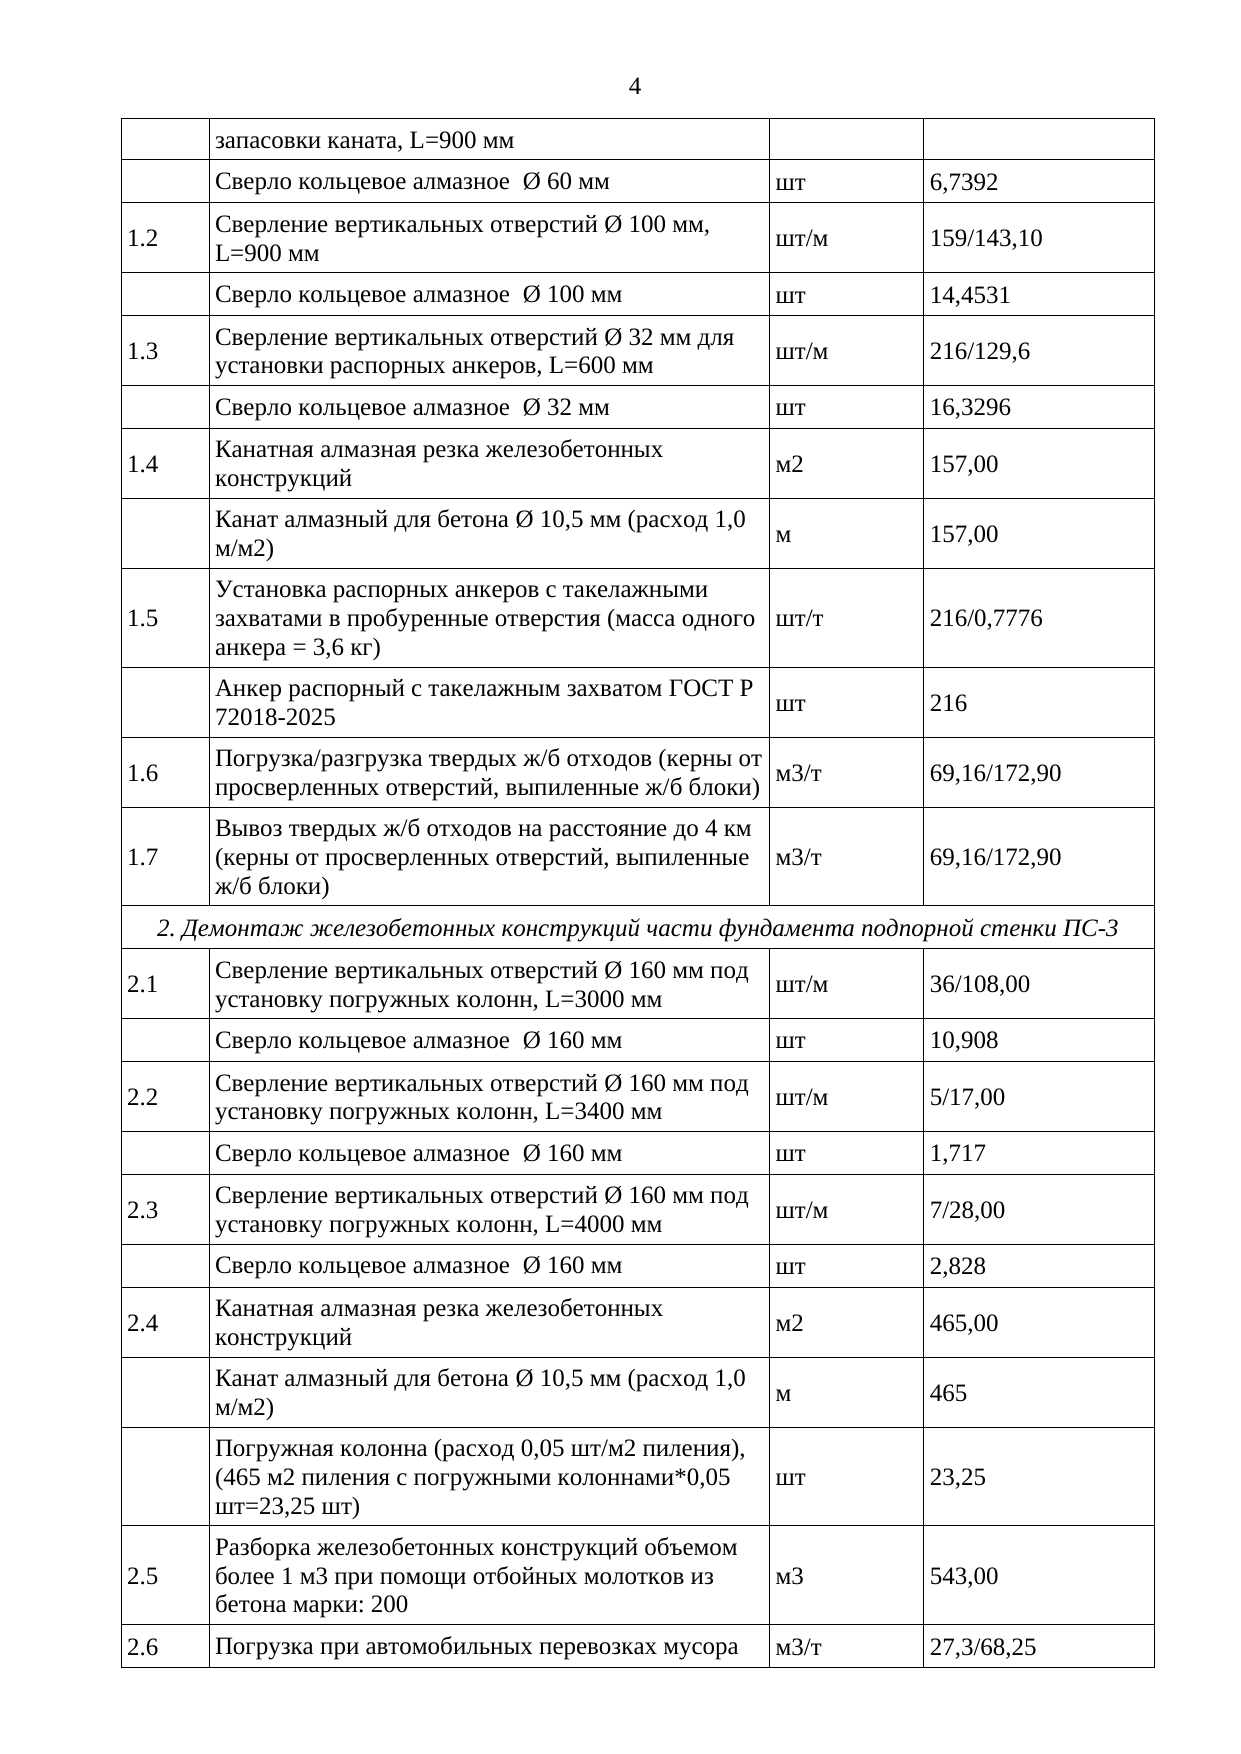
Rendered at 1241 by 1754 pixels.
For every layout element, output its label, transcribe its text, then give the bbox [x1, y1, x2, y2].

table_cell 69,16/172,90 [924, 738, 1154, 807]
table_cell 465 [924, 1358, 1154, 1427]
table_cell Сверло кольцевое алмазное Ø 100 мм [210, 273, 769, 315]
table_cell Сверло кольцевое алмазное Ø 32 мм [210, 386, 769, 428]
table_cell м2 [770, 1288, 923, 1357]
table_cell [122, 1132, 209, 1174]
table_cell м3/т [770, 808, 923, 905]
table_cell Сверление вертикальных отверстий Ø 100 мм, L=900 мм [210, 203, 769, 272]
table_cell Канатная алмазная резка железобетонных конструкций [210, 1288, 769, 1357]
table_cell Сверление вертикальных отверстий Ø 160 мм под установку погружных колонн, L=3400 мм [210, 1062, 769, 1131]
table_cell 216/0,7776 [924, 569, 1154, 667]
table_cell Погрузка/разгрузка твердых ж/б отходов (керны от просверленных отверстий, выпиленные ж/б блоки) [210, 738, 769, 807]
table_cell [924, 119, 1154, 159]
table_cell шт [770, 1019, 923, 1061]
table_cell Канат алмазный для бетона Ø 10,5 мм (расход 1,0 м/м2) [210, 1358, 769, 1427]
table_cell 5/17,00 [924, 1062, 1154, 1131]
table_cell м [770, 499, 923, 568]
table_cell шт/м [770, 1062, 923, 1131]
table_cell 1.7 [122, 808, 209, 905]
table_cell Сверление вертикальных отверстий Ø 32 мм для установки распорных анкеров, L=600 мм [210, 316, 769, 385]
table_cell шт [770, 1245, 923, 1287]
table_cell Установка распорных анкеров с такелажными захватами в пробуренные отверстия (масса одного анкера = 3,6 кг) [210, 569, 769, 667]
table_cell 157,00 [924, 499, 1154, 568]
table_cell 27,3/68,25 [924, 1625, 1154, 1667]
table_cell [122, 273, 209, 315]
table_cell запасовки каната, L=900 мм [210, 119, 769, 159]
table_cell 6,7392 [924, 160, 1154, 202]
table_cell 2.3 [122, 1175, 209, 1244]
table_cell 23,25 [924, 1428, 1154, 1525]
table_cell 16,3296 [924, 386, 1154, 428]
table_cell шт/м [770, 1175, 923, 1244]
table_cell Сверло кольцевое алмазное Ø 160 мм [210, 1245, 769, 1287]
table_cell 2. Демонтаж железобетонных конструкций части фундамента подпорной стенки ПС-3 [122, 906, 1154, 948]
table_cell Вывоз твердых ж/б отходов на расстояние до 4 км (керны от просверленных отверстий, выпиленные ж/б блоки) [210, 808, 769, 905]
table_cell [122, 499, 209, 568]
table_cell шт [770, 273, 923, 315]
table_cell шт [770, 160, 923, 202]
table_cell 1.6 [122, 738, 209, 807]
table_cell шт/т [770, 569, 923, 667]
table_cell 2,828 [924, 1245, 1154, 1287]
table_cell 216/129,6 [924, 316, 1154, 385]
table_cell Канат алмазный для бетона Ø 10,5 мм (расход 1,0 м/м2) [210, 499, 769, 568]
table_cell шт [770, 668, 923, 737]
table_cell м3 [770, 1526, 923, 1624]
table_cell 36/108,00 [924, 949, 1154, 1018]
table_cell [122, 1245, 209, 1287]
table_cell [122, 160, 209, 202]
table_cell 1.4 [122, 429, 209, 498]
table_cell 14,4531 [924, 273, 1154, 315]
table_cell Канатная алмазная резка железобетонных конструкций [210, 429, 769, 498]
table_cell 69,16/172,90 [924, 808, 1154, 905]
table_cell [770, 119, 923, 159]
table_cell Сверление вертикальных отверстий Ø 160 мм под установку погружных колонн, L=4000 мм [210, 1175, 769, 1244]
table_cell Разборка железобетонных конструкций объемом более 1 м3 при помощи отбойных молотков из бетона марки: 200 [210, 1526, 769, 1624]
table_cell [122, 119, 209, 159]
table_cell 2.6 [122, 1625, 209, 1667]
table_cell 1,717 [924, 1132, 1154, 1174]
table_cell Анкер распорный с такелажным захватом ГОСТ Р 72018-2025 [210, 668, 769, 737]
table_cell 465,00 [924, 1288, 1154, 1357]
table_cell шт [770, 386, 923, 428]
table_cell Сверло кольцевое алмазное Ø 60 мм [210, 160, 769, 202]
table_cell 1.3 [122, 316, 209, 385]
table_cell м2 [770, 429, 923, 498]
table_cell 216 [924, 668, 1154, 737]
table_cell 1.5 [122, 569, 209, 667]
table_cell [122, 668, 209, 737]
table_cell Погружная колонна (расход 0,05 шт/м2 пиления), (465 м2 пиления с погружными колоннами*0,05 шт=23,25 шт) [210, 1428, 769, 1525]
table_cell Сверло кольцевое алмазное Ø 160 мм [210, 1019, 769, 1061]
table_cell 7/28,00 [924, 1175, 1154, 1244]
table_cell Сверло кольцевое алмазное Ø 160 мм [210, 1132, 769, 1174]
table_cell 1.2 [122, 203, 209, 272]
table_cell шт [770, 1132, 923, 1174]
table_cell 10,908 [924, 1019, 1154, 1061]
table_cell Погрузка при автомобильных перевозках мусора [210, 1625, 769, 1667]
table_cell 2.1 [122, 949, 209, 1018]
table_cell [122, 386, 209, 428]
table_cell [122, 1358, 209, 1427]
table_cell [122, 1428, 209, 1525]
table_cell 157,00 [924, 429, 1154, 498]
table_cell 159/143,10 [924, 203, 1154, 272]
table_cell 2.2 [122, 1062, 209, 1131]
table_cell м3/т [770, 1625, 923, 1667]
table_cell шт/м [770, 316, 923, 385]
table_cell шт/м [770, 203, 923, 272]
table_cell [122, 1019, 209, 1061]
table_cell Сверление вертикальных отверстий Ø 160 мм под установку погружных колонн, L=3000 мм [210, 949, 769, 1018]
table_cell м [770, 1358, 923, 1427]
table_cell 2.4 [122, 1288, 209, 1357]
table_cell шт/м [770, 949, 923, 1018]
table_cell 2.5 [122, 1526, 209, 1624]
table_cell м3/т [770, 738, 923, 807]
table_cell шт [770, 1428, 923, 1525]
table_cell 543,00 [924, 1526, 1154, 1624]
